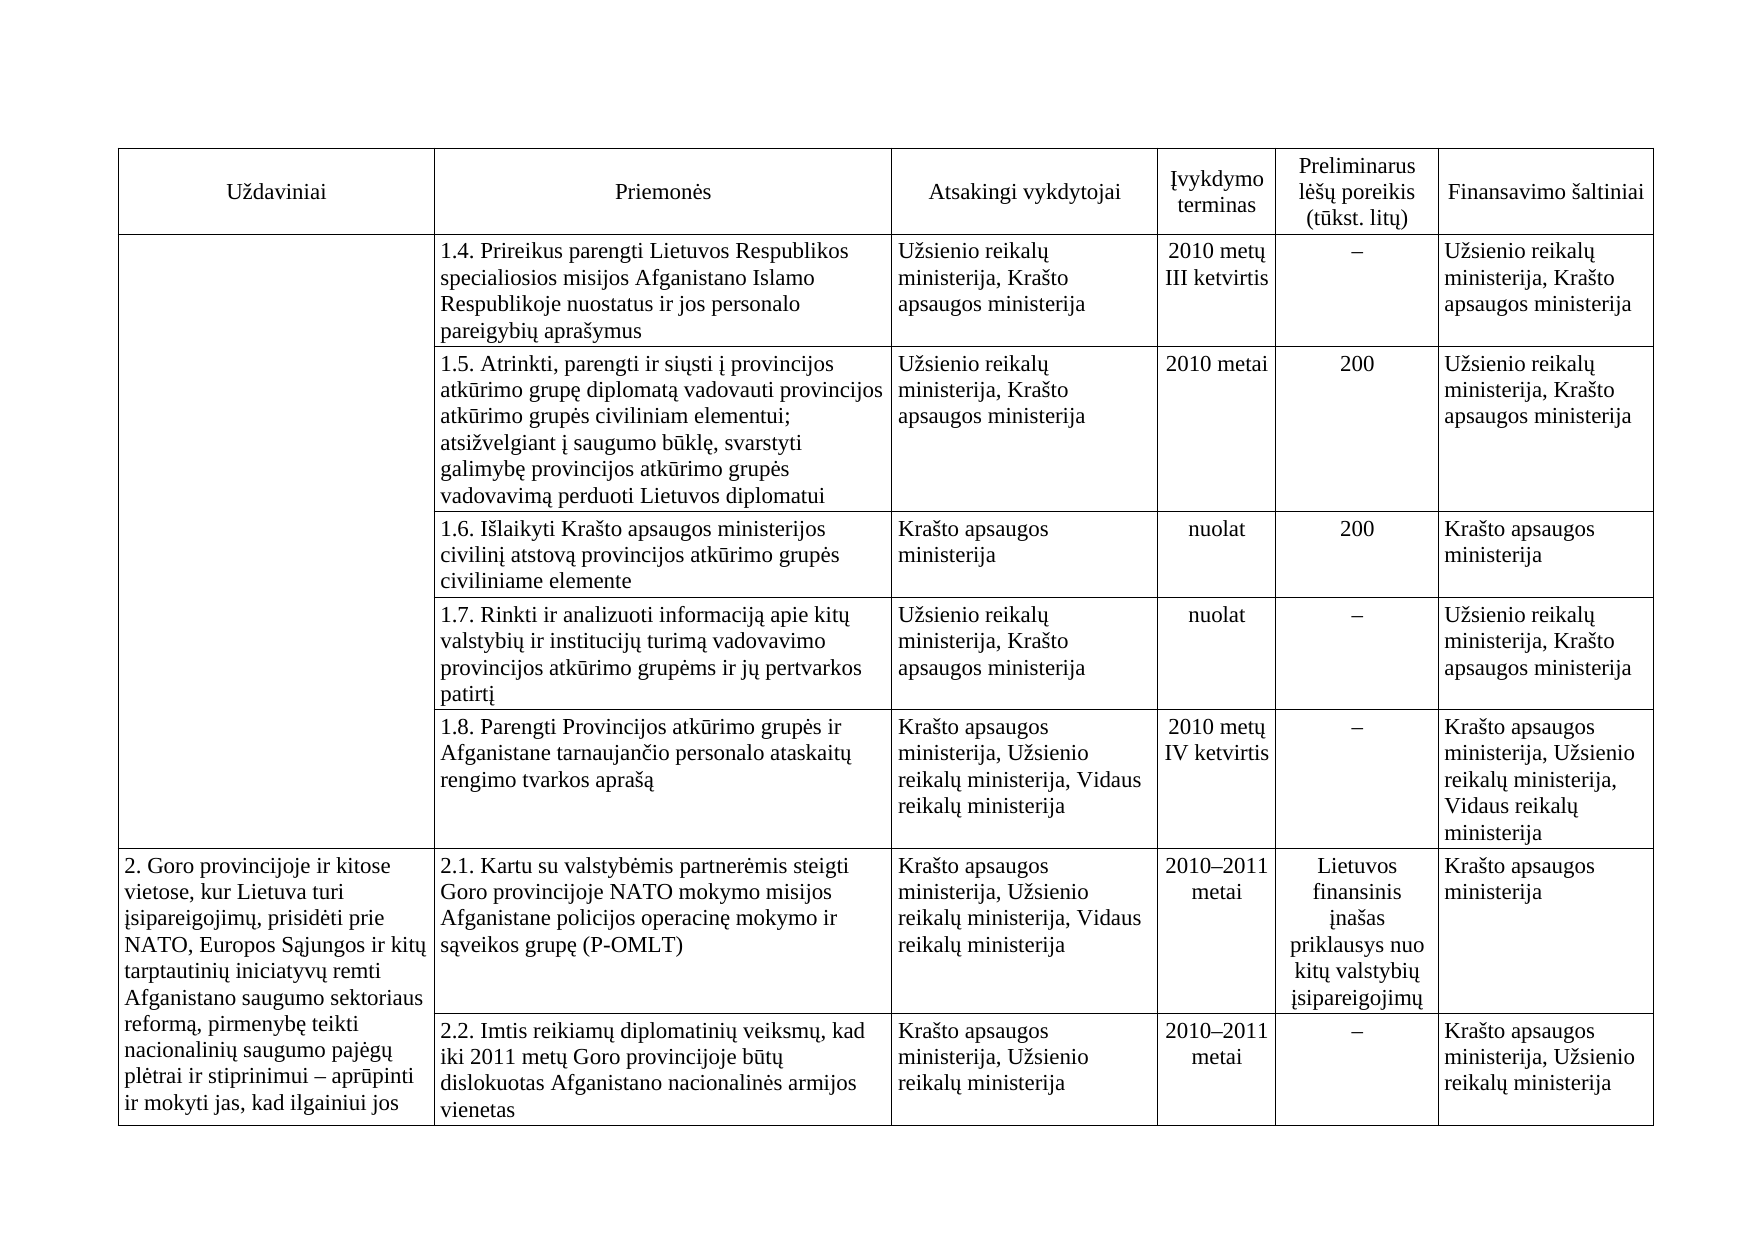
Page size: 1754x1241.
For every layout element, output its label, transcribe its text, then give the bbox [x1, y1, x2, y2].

table_cell 1.6. Išlaikyti Krašto apsaugos ministerijos civilinį atstovą provincijos atkūrimo grupės civiliniame elemente [435, 512, 891, 597]
table_cell 200 [1276, 347, 1438, 511]
table_cell Užsienio reikalų ministerija, Krašto apsaugos ministerija [892, 235, 1157, 346]
table_cell Krašto apsaugos ministerija, Užsienio reikalų ministerija, Vidaus reikalų ministerija [892, 849, 1157, 1013]
table_header Įvykdymo terminas [1158, 149, 1275, 234]
table_cell Lietuvos finansinis įnašas priklausys nuo kitų valstybių įsipareigojimų [1276, 849, 1438, 1013]
table_cell 2.1. Kartu su valstybėmis partnerėmis steigti Goro provincijoje NATO mokymo misijos Afganistane policijos operacinę mokymo ir sąveikos grupę (P-OMLT) [435, 849, 891, 1013]
table_cell [119, 597, 434, 709]
table_cell Užsienio reikalų ministerija, Krašto apsaugos ministerija [1439, 347, 1653, 511]
table_cell – [1276, 598, 1438, 709]
table_cell Krašto apsaugos ministerija [1439, 849, 1653, 1013]
table_cell Užsienio reikalų ministerija, Krašto apsaugos ministerija [892, 347, 1157, 511]
table_cell [119, 346, 434, 511]
table_cell Krašto apsaugos ministerija [1439, 512, 1653, 597]
table_cell nuolat [1158, 598, 1275, 709]
table_header Uždaviniai [119, 149, 434, 234]
table_cell 2010 metai [1158, 347, 1275, 511]
table_cell Krašto apsaugos ministerija, Užsienio reikalų ministerija, Vidaus reikalų ministerija [892, 710, 1157, 848]
table_cell 2. Goro provincijoje ir kitose vietose, kur Lietuva turi įsipareigojimų, prisidėti prie NATO, Europos Sąjungos ir kitų tarptautinių iniciatyvų remti Afganistano saugumo sektoriaus reformą, pirmenybę teikti nacionalinių saugumo pajėgų plėtrai ir stiprinimui – aprūpinti ir mokyti jas, kad ilgainiui jos [119, 849, 434, 1125]
table_cell 1.7. Rinkti ir analizuoti informaciją apie kitų valstybių ir institucijų turimą vadovavimo provincijos atkūrimo grupėms ir jų pertvarkos patirtį [435, 598, 891, 709]
table_header Finansavimo šaltiniai [1439, 149, 1653, 234]
table_cell Krašto apsaugos ministerija, Užsienio reikalų ministerija [892, 1014, 1157, 1125]
table_cell Užsienio reikalų ministerija, Krašto apsaugos ministerija [1439, 598, 1653, 709]
table_cell – [1276, 1014, 1438, 1125]
table_cell – [1276, 235, 1438, 346]
table_cell nuolat [1158, 512, 1275, 597]
table_cell 1.4. Prireikus parengti Lietuvos Respublikos specialiosios misijos Afganistano Islamo Respublikoje nuostatus ir jos personalo pareigybių aprašymus [435, 235, 891, 346]
table_cell Krašto apsaugos ministerija [892, 512, 1157, 597]
table_header Atsakingi vykdytojai [892, 149, 1157, 234]
table_cell [119, 709, 434, 848]
table_cell 1.8. Parengti Provincijos atkūrimo grupės ir Afganistane tarnaujančio personalo ataskaitų rengimo tvarkos aprašą [435, 710, 891, 848]
table_cell 1.5. Atrinkti, parengti ir siųsti į provincijos atkūrimo grupę diplomatą vadovauti provincijos atkūrimo grupės civiliniam elementui; atsižvelgiant į saugumo būklę, svarstyti galimybę provincijos atkūrimo grupės vadovavimą perduoti Lietuvos diplomatui [435, 347, 891, 511]
table_cell 200 [1276, 512, 1438, 597]
table_header Priemonės [435, 149, 891, 234]
table_cell 2010 metų III ketvirtis [1158, 235, 1275, 346]
table_cell 2010–2011 metai [1158, 1014, 1275, 1125]
table_cell 2010 metų IV ketvirtis [1158, 710, 1275, 848]
table_cell 2.2. Imtis reikiamų diplomatinių veiksmų, kad iki 2011 metų Goro provincijoje būtų dislokuotas Afganistano nacionalinės armijos vienetas [435, 1014, 891, 1125]
table_cell 2010–2011 metai [1158, 849, 1275, 1013]
table_cell Krašto apsaugos ministerija, Užsienio reikalų ministerija, Vidaus reikalų ministerija [1439, 710, 1653, 848]
table_cell Užsienio reikalų ministerija, Krašto apsaugos ministerija [892, 598, 1157, 709]
table_cell Krašto apsaugos ministerija, Užsienio reikalų ministerija [1439, 1014, 1653, 1125]
table_header Preliminarus lėšų poreikis (tūkst. litų) [1276, 149, 1438, 234]
table_cell [119, 511, 434, 597]
table_cell Užsienio reikalų ministerija, Krašto apsaugos ministerija [1439, 235, 1653, 346]
table_cell – [1276, 710, 1438, 848]
table_cell [119, 235, 434, 346]
